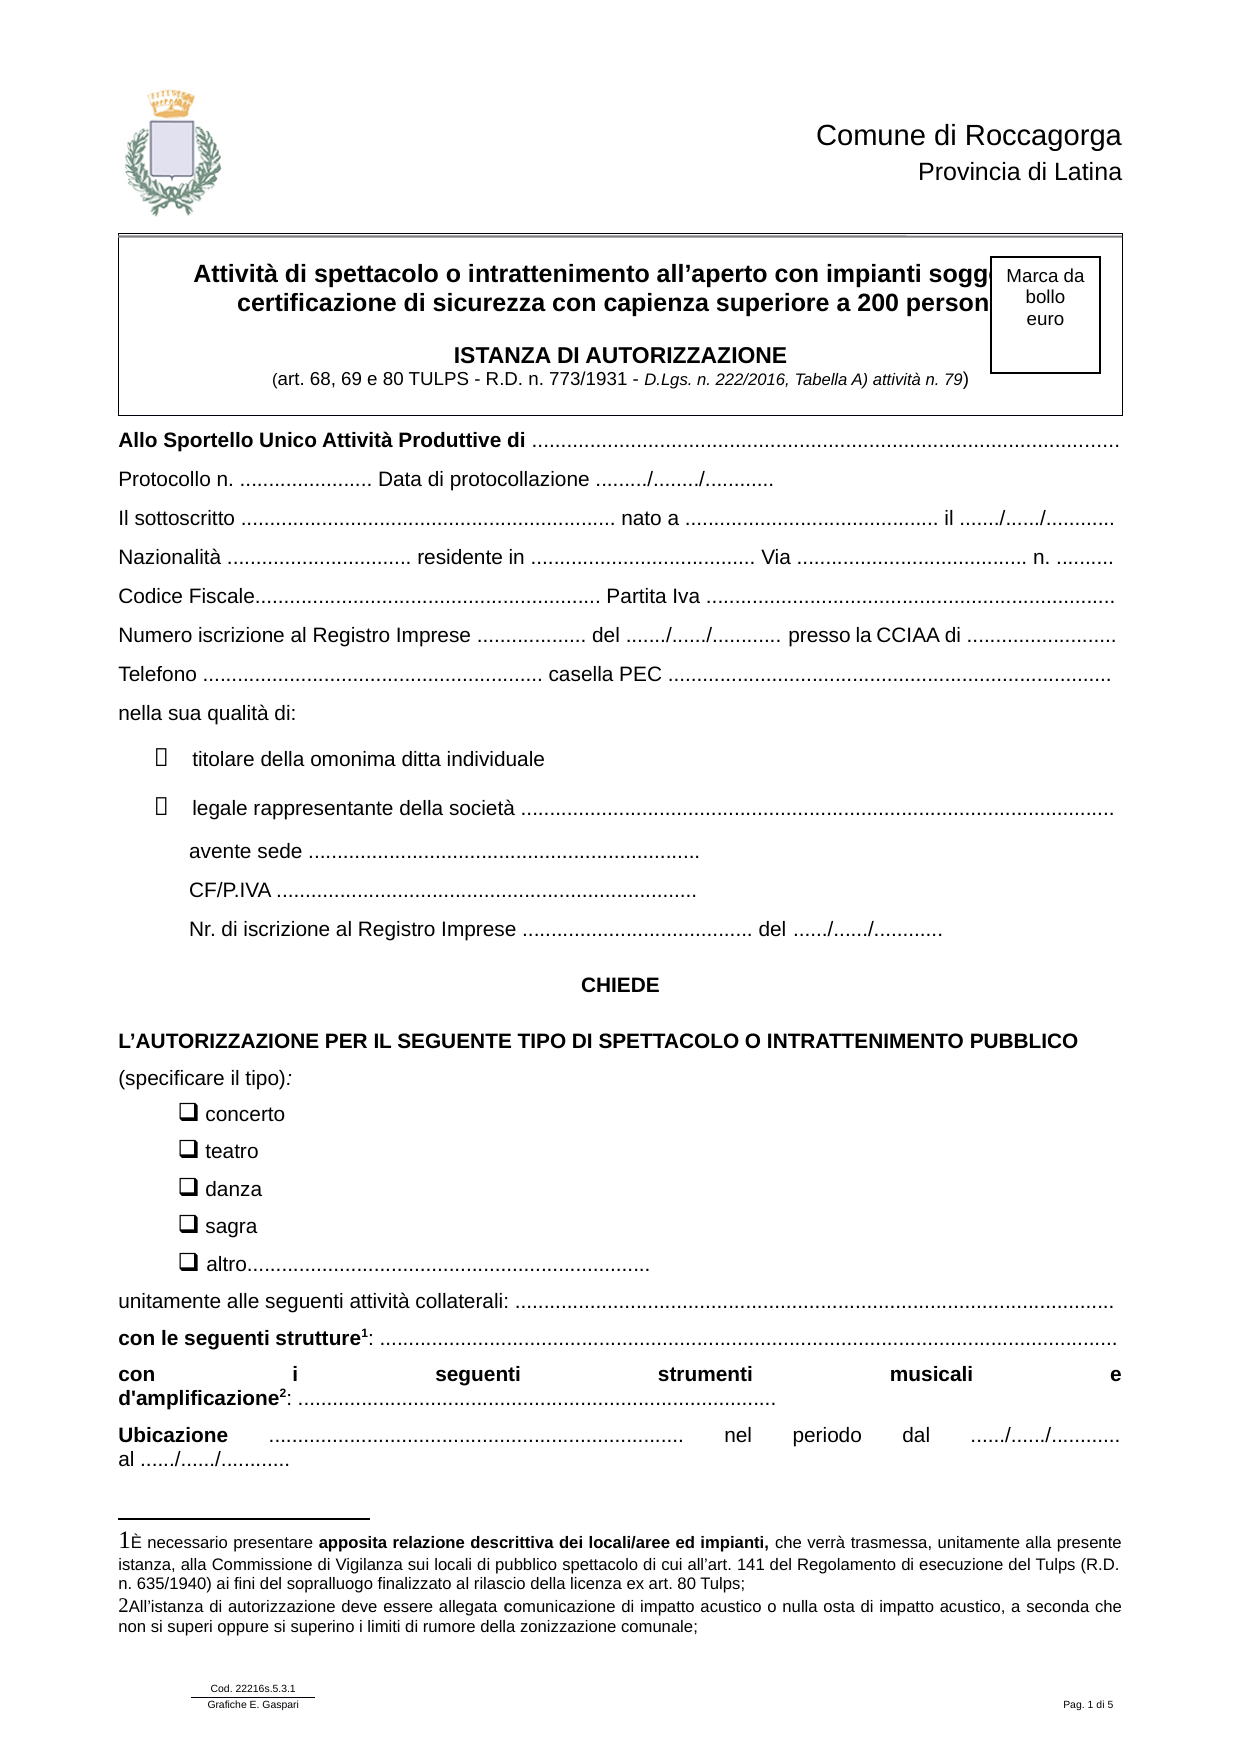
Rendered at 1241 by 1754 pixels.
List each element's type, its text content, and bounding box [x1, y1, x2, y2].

text  titolare della omonima ditta individuale [153, 739, 1122, 773]
text Codice Fiscale............................................................ Partita Iva ....................................................................... [118, 584, 1122, 608]
text (specificare il tipo): [118, 1065, 1122, 1089]
text Numero iscrizione al Registro Imprese ................... del ......./....../............ presso la CCIAA di .......................... [118, 623, 1122, 647]
text Il sottoscritto ................................................................. nato a ............................................ il ......./....../............ [118, 506, 1122, 530]
text unitamente alle seguenti attività collaterali: ........................................................................................................ [118, 1289, 1122, 1313]
text Nazionalità ................................ residente in ....................................... Via ........................................ n. .......... [118, 545, 1122, 569]
text Protocollo n. ....................... Data di protocollazione ........./......../............ [118, 467, 1122, 491]
text  concerto [177, 1102, 1122, 1127]
text L’AUTORIZZAZIONE PER IL SEGUENTE TIPO DI SPETTACOLO O INTRATTENIMENTO PUBBLICO [118, 1029, 1122, 1053]
table_header Attività di spettacolo o intrattenimento all’aperto con impianti soggetti a certificazione di sicurezza con capienza superiore a 200 persone ISTANZA DI AUTORIZZAZIONE (art. 68, 69 e 80 TULPS - R.D. n. 773/1931 - D.Lgs. n. 222/2016, Tabella A) attività n. 79) [119, 238, 1122, 415]
picture [122, 87, 224, 219]
text  danza [177, 1177, 1122, 1202]
text Allo Sportello Unico Attività Produttive di [118, 428, 1122, 452]
text Telefono ........................................................... casella PEC ............................................................................. [118, 661, 1122, 685]
text All’istanza di autorizzazione deve essere allegata comunicazione di impatto acustico o nulla osta di impatto acustico, a seconda che non si superi oppure si superino i limiti di rumore della zonizzazione comunale; [118, 1593, 1122, 1636]
text  sagra [177, 1214, 1122, 1239]
text  teatro [177, 1139, 1122, 1164]
text Comune di Roccagorga [224, 118, 1122, 152]
text È necessario presentare apposita relazione descrittiva dei locali/aree ed impianti, che verrà trasmessa, unitamente alla presente istanza, alla Commissione di Vigilanza sui locali di pubblico spettacolo di cui all’art. 141 del Regolamento di esecuzione del Tulps (R.D. n. 635/1940) ai fini del sopralluogo finalizzato al rilascio della licenza ex art. 80 Tulps; [118, 1526, 1122, 1593]
text CHIEDE [118, 973, 1122, 997]
text  legale rappresentante della società ....................................................................................................... [153, 789, 1122, 823]
text nella sua qualità di: [118, 700, 1122, 724]
text con i seguenti strumenti musicali e d'amplificazione: ................................................................................... [118, 1362, 1122, 1410]
text Nr. di iscrizione al Registro Imprese ........................................ del ....../....../............ [189, 917, 1122, 941]
text con le seguenti strutture: ................................................................................................................................ [118, 1326, 1122, 1350]
text CF/P.IVA ......................................................................... [189, 878, 1122, 902]
text  altro...................................................................... [177, 1252, 1122, 1277]
text avente sede .................................................................... [189, 839, 1122, 863]
text Ubicazione ........................................................................ nel periodo dal ....../....../............ al ....../....../............ [118, 1423, 1122, 1471]
text Provincia di Latina [224, 157, 1122, 185]
